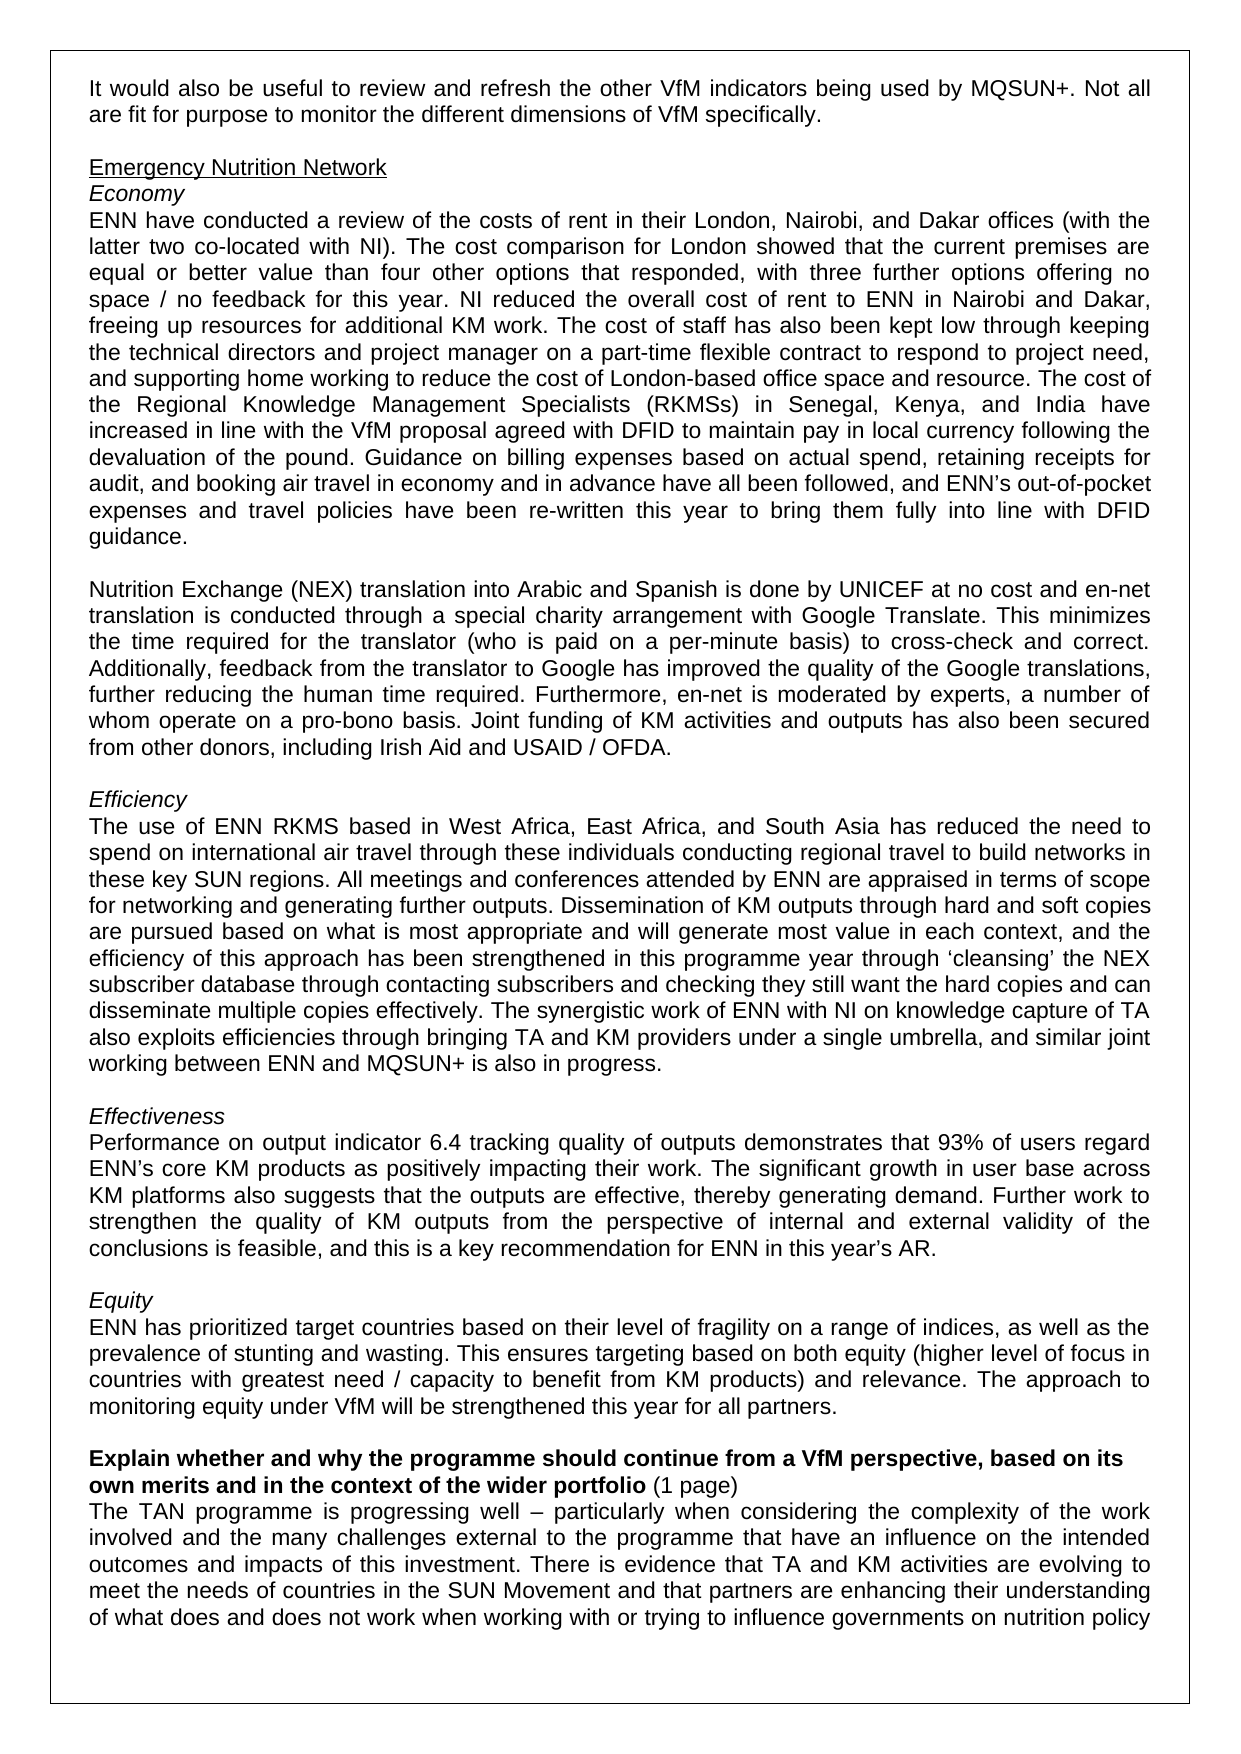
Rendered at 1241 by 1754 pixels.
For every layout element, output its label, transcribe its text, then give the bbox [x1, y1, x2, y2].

text ENN has prioritized target countries based on their level of fragility on a range of indices, as well as the prevalence of stunting and wasting. This ensures targeting based on both equity (higher level of focus in countries with greatest need / capacity to benefit from KM products) and relevance. The approach to monitoring equity under VfM will be strengthened this year for all partners. [89, 1313, 1152, 1419]
text Economy [89, 180, 1152, 207]
text The use of ENN RKMS based in West Africa, East Africa, and South Asia has reduced the need to spend on international air travel through these individuals conducting regional travel to build networks in these key SUN regions. All meetings and conferences attended by ENN are appraised in terms of scope for networking and generating further outputs. Dissemination of KM outputs through hard and soft copies are pursued based on what is most appropriate and will generate most value in each context, and the efficiency of this approach has been strengthened in this programme year through ‘cleansing’ the NEX subscriber database through contacting subscribers and checking they still want the hard copies and can disseminate multiple copies effectively. The synergistic work of ENN with NI on knowledge capture of TA also exploits efficiencies through bringing TA and KM providers under a single umbrella, and similar joint working between ENN and MQSUN+ is also in progress. [89, 813, 1152, 1076]
text The TAN programme is progressing well – particularly when considering the complexity of the work involved and the many challenges external to the programme that have an influence on the intended outcomes and impacts of this investment. There is evidence that TA and KM activities are evolving to meet the needs of countries in the SUN Movement and that partners are enhancing their understanding of what does and does not work when working with or trying to influence governments on nutrition policy [89, 1498, 1152, 1630]
text Effectiveness [89, 1103, 1152, 1129]
text Nutrition Exchange (NEX) translation into Arabic and Spanish is done by UNICEF at no cost and en-net translation is conducted through a special charity arrangement with Google Translate. This minimizes the time required for the translator (who is paid on a per-minute basis) to cross-check and correct. Additionally, feedback from the translator to Google has improved the quality of the Google translations, further reducing the human time required. Furthermore, en-net is moderated by experts, a number of whom operate on a pro-bono basis. Joint funding of KM activities and outputs has also been secured from other donors, including Irish Aid and USAID / OFDA. [89, 576, 1152, 760]
text Explain whether and why the programme should continue from a VfM perspective, based on its own merits and in the context of the wider portfolio (1 page) [89, 1445, 1152, 1498]
text Efficiency [89, 786, 1152, 813]
text Equity [89, 1287, 1152, 1313]
text Performance on output indicator 6.4 tracking quality of outputs demonstrates that 93% of users regard ENN’s core KM products as positively impacting their work. The significant growth in user base across KM platforms also suggests that the outputs are effective, thereby generating demand. Further work to strengthen the quality of KM outputs from the perspective of internal and external validity of the conclusions is feasible, and this is a key recommendation for ENN in this year’s AR. [89, 1129, 1152, 1261]
text ENN have conducted a review of the costs of rent in their London, Nairobi, and Dakar offices (with the latter two co-located with NI). The cost comparison for London showed that the current premises are equal or better value than four other options that responded, with three further options offering no space / no feedback for this year. NI reduced the overall cost of rent to ENN in Nairobi and Dakar, freeing up resources for additional KM work. The cost of staff has also been kept low through keeping the technical directors and project manager on a part-time flexible contract to respond to project need, and supporting home working to reduce the cost of London-based office space and resource. The cost of the Regional Knowledge Management Specialists (RKMSs) in Senegal, Kenya, and India have increased in line with the VfM proposal agreed with DFID to maintain pay in local currency following the devaluation of the pound. Guidance on billing expenses based on actual spend, retaining receipts for audit, and booking air travel in economy and in advance have all been followed, and ENN’s out-of-pocket expenses and travel policies have been re-written this year to bring them fully into line with DFID guidance. [89, 207, 1152, 549]
text It would also be useful to review and refresh the other VfM indicators being used by MQSUN+. Not all are fit for purpose to monitor the different dimensions of VfM specifically. [89, 75, 1152, 128]
text Emergency Nutrition Network [89, 154, 1152, 180]
